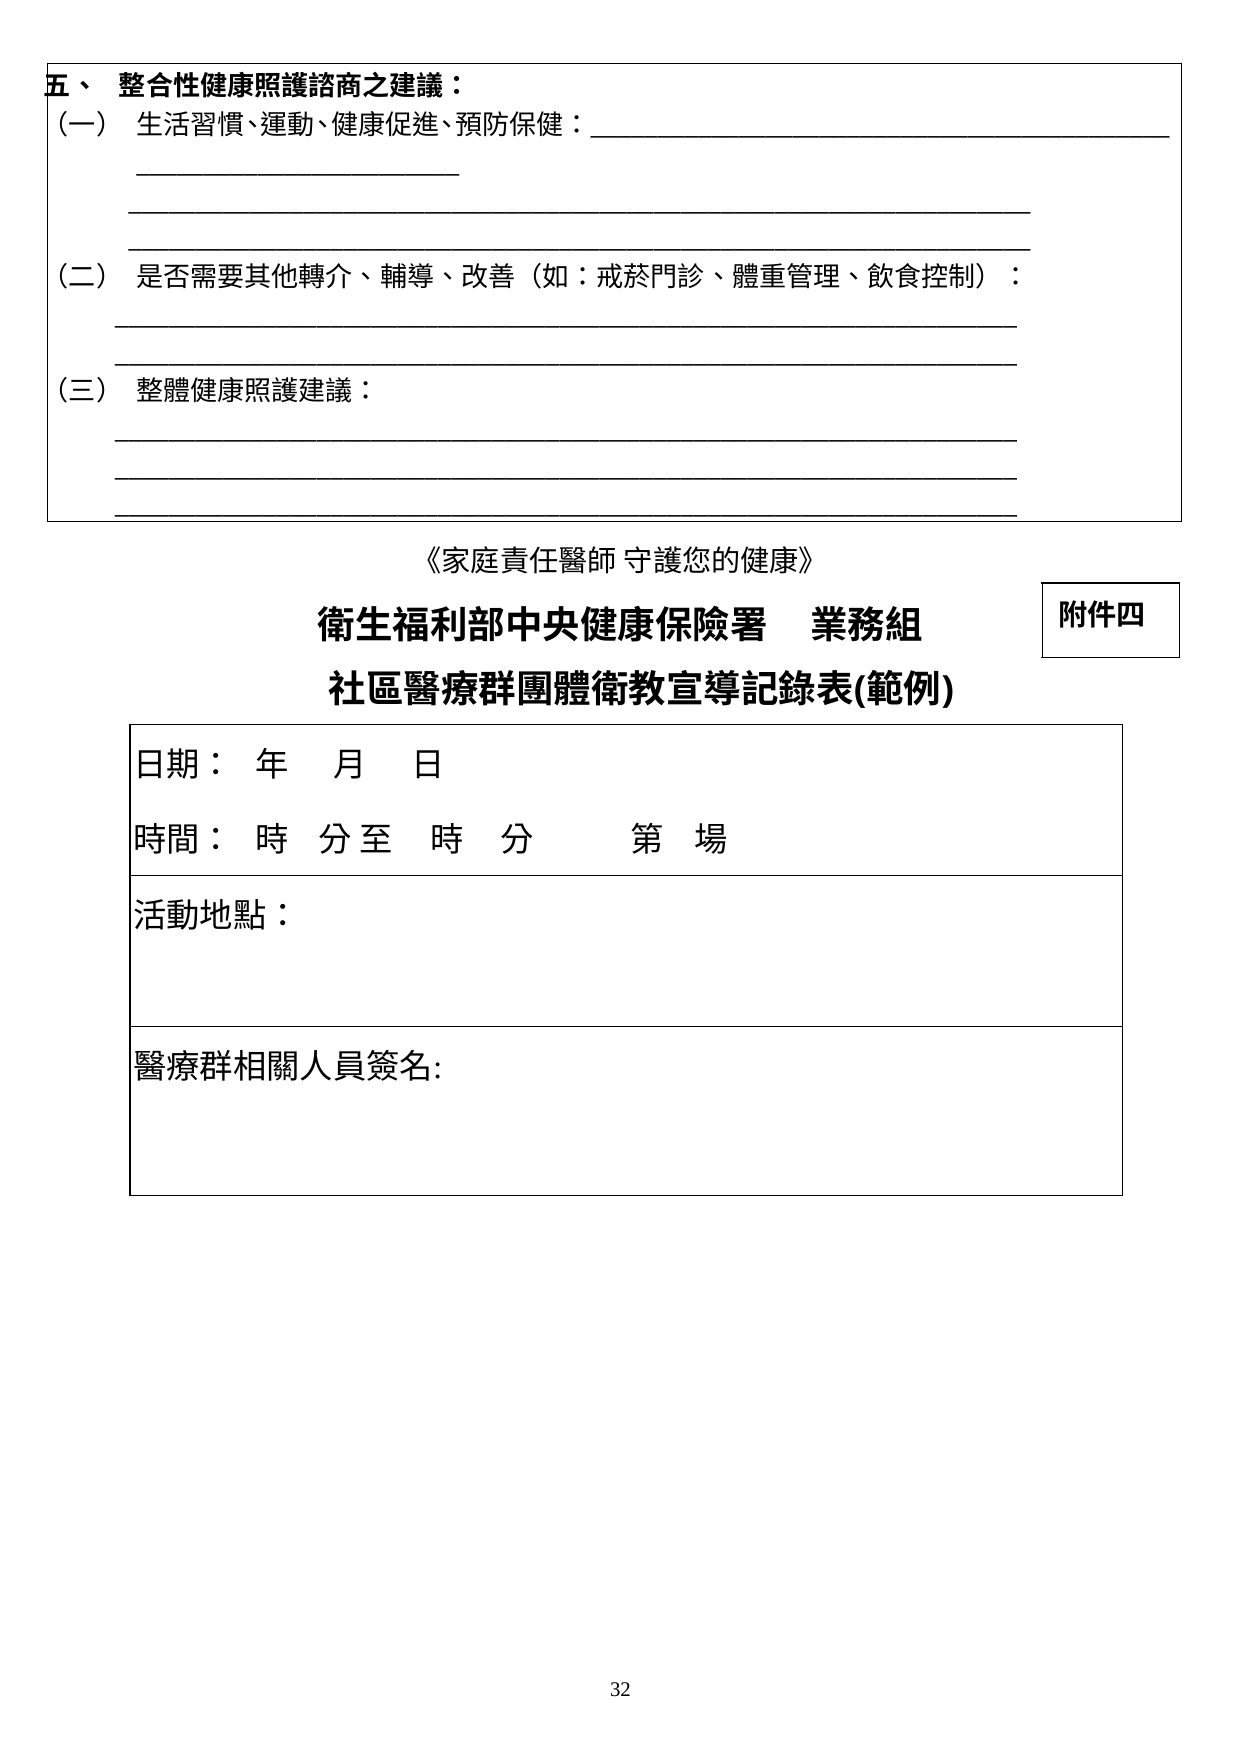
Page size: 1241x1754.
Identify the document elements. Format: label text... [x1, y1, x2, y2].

table_header 日期： 年 月 日 時間： 時 分 至 時 分 第 場 [131, 725, 1122, 875]
table_cell 醫療群相關人員簽名: [131, 1027, 1122, 1195]
text 《家庭責任醫師 守護您的健康》 [59, 522, 1181, 597]
text 衛生福利部中央健康保險署 業務組 [59, 597, 1041, 649]
table_cell 整合性健康照護諮商之建議： 生活習慣、運動、健康促進、預防保健：___________________________________________________________________ ___________________________________________________________________ ___________________________________________________________________ 是否需要其他轉介、輔導、改善（如：戒菸門診、體重管理、飲食控制）： ___________________________________________________________________ ___________________________________________________________________ 整體健康照護建議： ___________________________________________________________________ ___________________________________________________________________ ___________________________________________________________________ [48, 64, 1181, 521]
table_cell 活動地點： [131, 876, 1122, 1026]
text 社區醫療群團體衛教宣導記錄表(範例) [59, 649, 1106, 724]
text 附件四 [1058, 591, 1164, 633]
